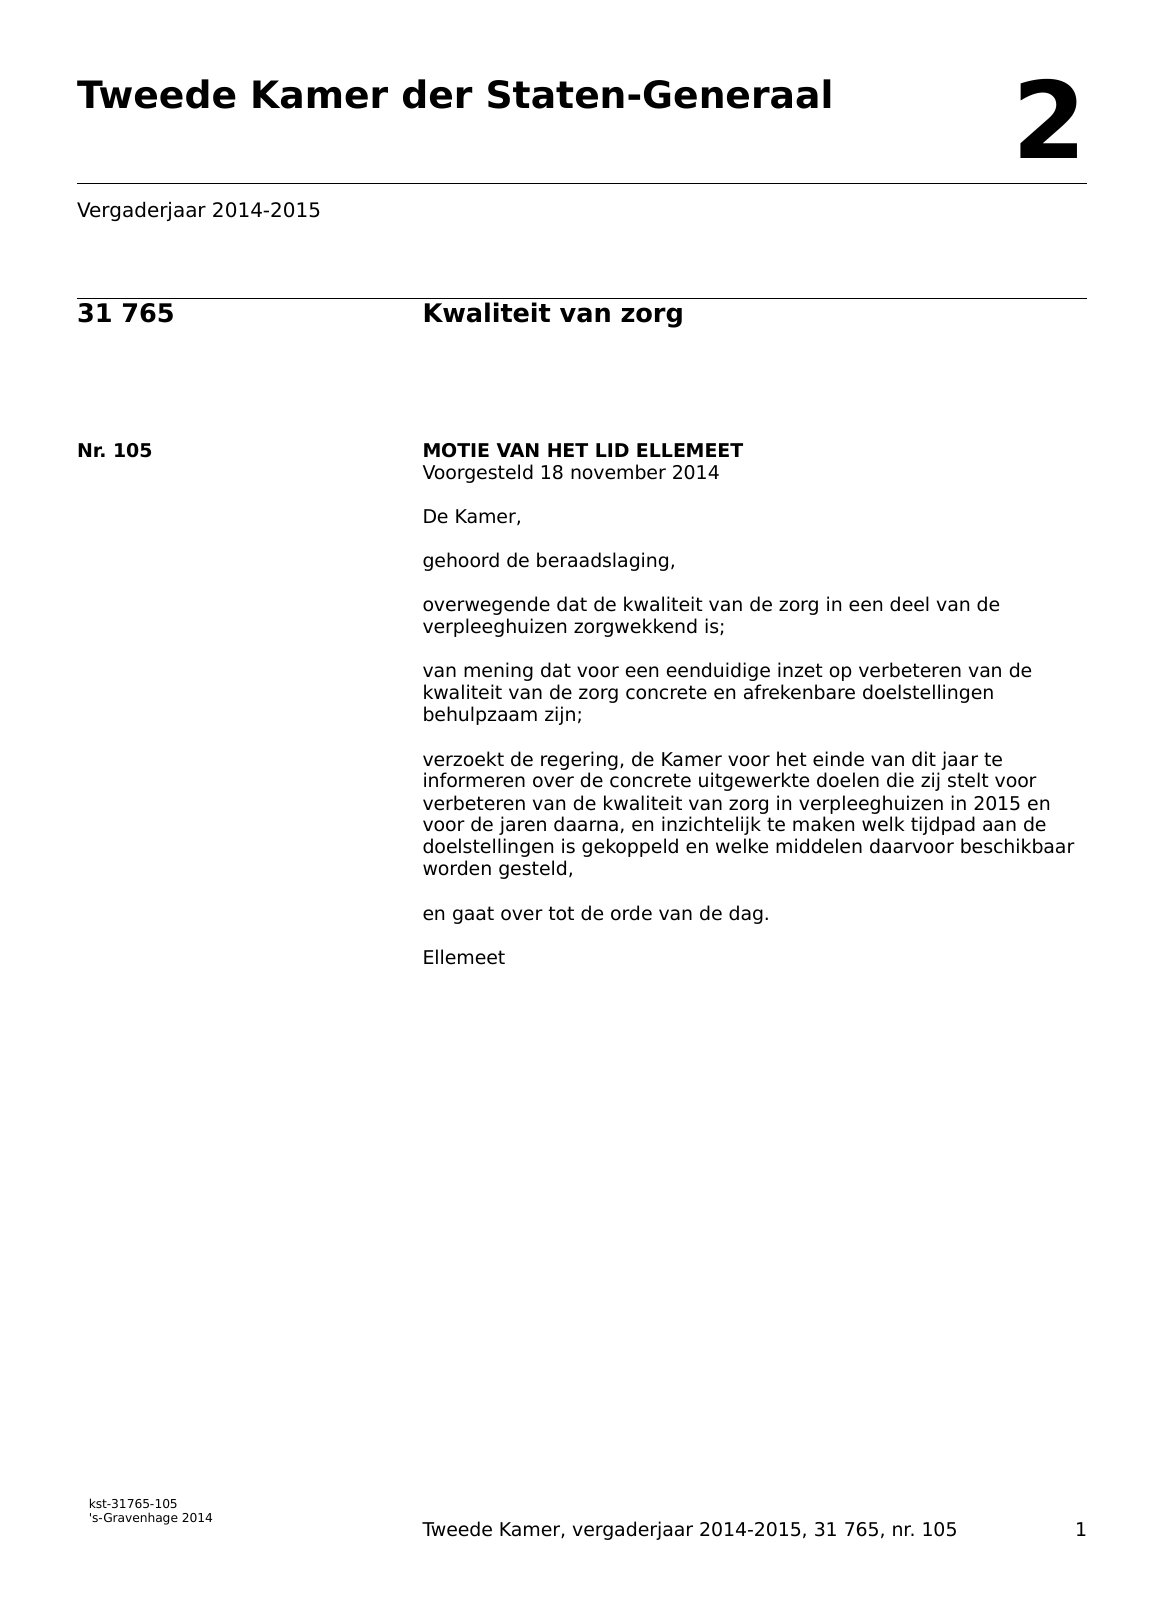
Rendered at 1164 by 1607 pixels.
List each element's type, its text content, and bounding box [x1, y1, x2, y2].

text Ellemeet [422, 947, 1087, 969]
text overwegende dat de kwaliteit van de zorg in een deel van de verpleeghuizen zorgwekkend is; [422, 594, 1087, 638]
table_cell Vergaderjaar 2014-2015 [77, 184, 1087, 298]
text De Kamer, [422, 506, 1087, 528]
table_header 2 [886, 59, 1087, 183]
text en gaat over tot de orde van de dag. [422, 902, 1087, 924]
text verzoekt de regering, de Kamer voor het einde van dit jaar te informeren over de concrete uitgewerkte doelen die zij stelt voor verbeteren van de kwaliteit van zorg in verpleeghuizen in 2015 en voor de jaren daarna, en inzichtelijk te maken welk tijdpad aan de doelstellingen is gekoppeld en welke middelen daarvoor beschikbaar worden gesteld, [422, 748, 1087, 880]
subtitle 31 765 Kwaliteit van zorg [77, 299, 1087, 329]
text 's-Gravenhage 2014 [88, 1511, 323, 1525]
text Voorgesteld 18 november 2014 [422, 462, 1087, 484]
subtitle Nr. 105 MOTIE VAN HET LID ELLEMEET [77, 440, 1087, 462]
text kst-31765-105 [88, 1497, 323, 1511]
table_header Tweede Kamer der Staten-Generaal [77, 59, 886, 183]
text van mening dat voor een eenduidige inzet op verbeteren van de kwaliteit van de zorg concrete en afrekenbare doelstellingen behulpzaam zijn; [422, 660, 1087, 726]
text gehoord de beraadslaging, [422, 550, 1087, 572]
